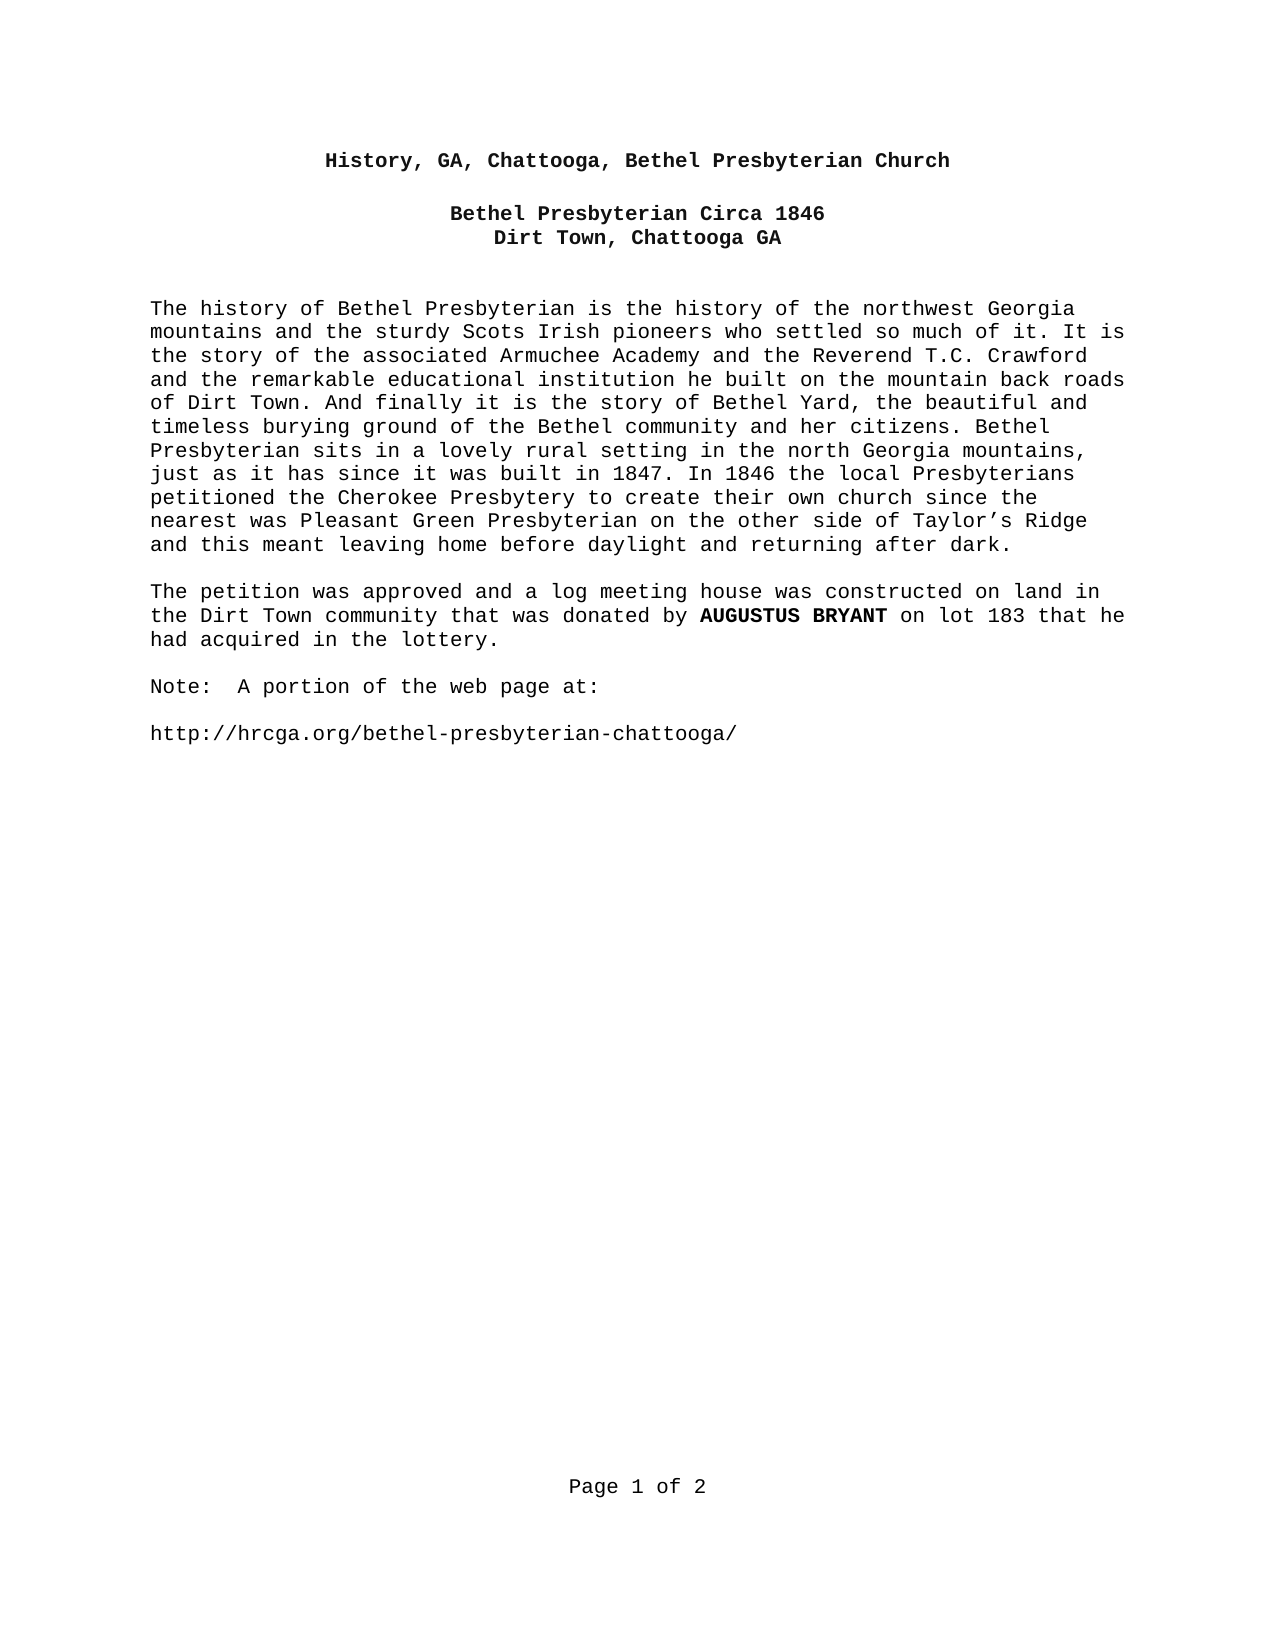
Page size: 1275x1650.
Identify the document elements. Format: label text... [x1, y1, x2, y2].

text Bethel Presbyterian Circa 1846 [150, 203, 1125, 227]
text http://hrcga.org/bethel-presbyterian-chattooga/ [150, 723, 1125, 747]
text Dirt Town, Chattooga GA [150, 227, 1125, 250]
text Note: A portion of the web page at: [150, 676, 1125, 700]
text The history of Bethel Presbyterian is the history of the northwest Georgia mountains and the sturdy Scots Irish pioneers who settled so much of it. It is the story of the associated Armuchee Academy and the Reverend T.C. Crawford and the remarkable educational institution he built on the mountain back roads of Dirt Town. And finally it is the story of Bethel Yard, the beautiful and timeless burying ground of the Bethel community and her citizens. Bethel Presbyterian sits in a lovely rural setting in the north Georgia mountains, just as it has since it was built in 1847. In 1846 the local Presbyterians petitioned the Cherokee Presbytery to create their own church since the nearest was Pleasant Green Presbyterian on the other side of Taylor’s Ridge and this meant leaving home before daylight and returning after dark. [150, 298, 1125, 558]
text The petition was approved and a log meeting house was constructed on land in the Dirt Town community that was donated by Augustus Bryant on lot 183 that he had acquired in the lottery. [150, 581, 1125, 652]
